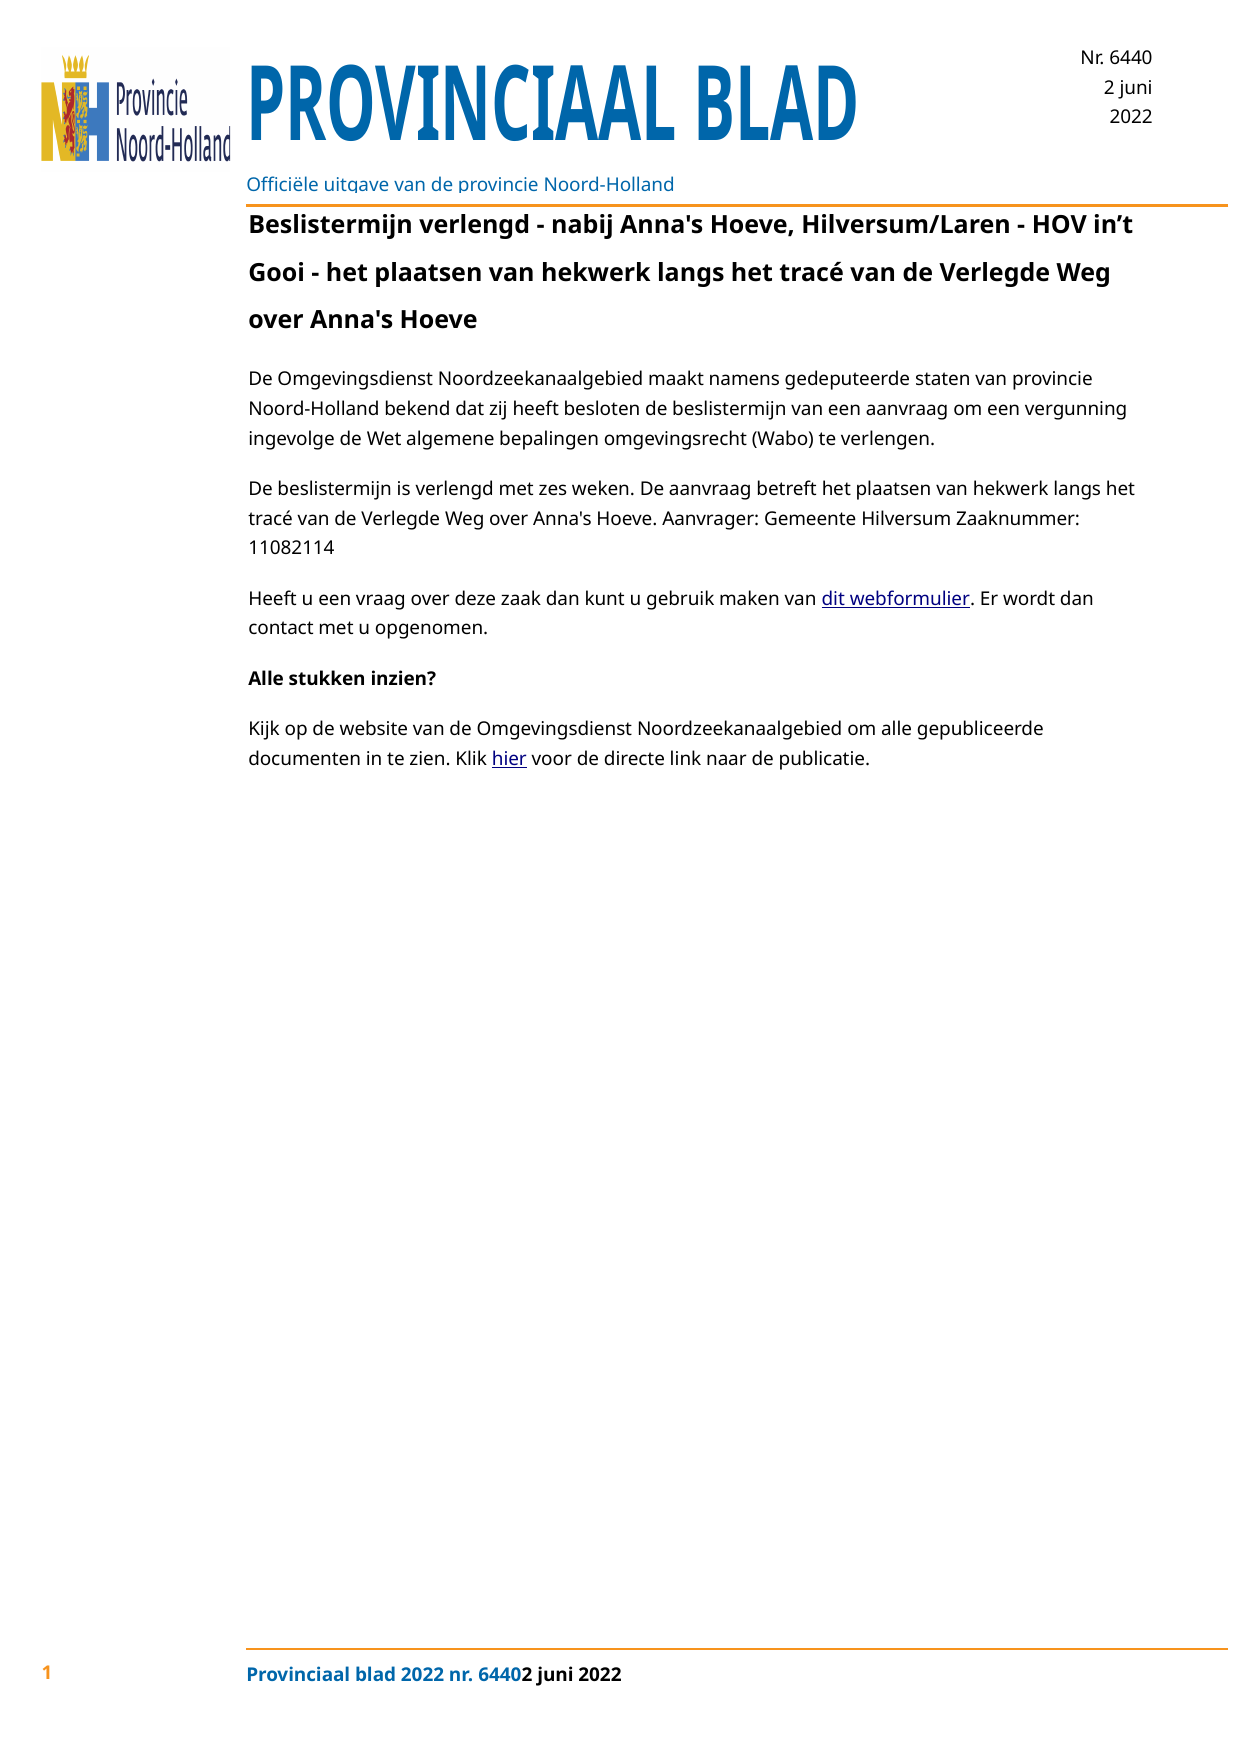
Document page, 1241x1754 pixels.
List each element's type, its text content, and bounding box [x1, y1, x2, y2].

text Kijk op de website van de Omgevingsdienst Noordzeekanaalgebied om alle gepubliceerde documenten in te zien. Klik hier voor de directe link naar de publicatie. [248, 715, 1152, 770]
picture [41, 47, 231, 172]
text De beslistermijn is verlengd met zes weken. De aanvraag betreft het plaatsen van hekwerk langs het tracé van de Verlegde Weg over Anna's Hoeve. Aanvrager: Gemeente Hilversum Zaaknummer: 11082114 [248, 475, 1152, 560]
text Alle stukken inzien? [248, 665, 1152, 690]
text Heeft u een vraag over deze zaak dan kunt u gebruik maken van dit webformulier. Er wordt dan contact met u opgenomen. [248, 585, 1152, 640]
text De Omgevingsdienst Noordzeekanaalgebied maakt namens gedeputeerde staten van provincie Noord-Holland bekend dat zij heeft besloten de beslistermijn van een aanvraag om een vergunning ingevolge de Wet algemene bepalingen omgevingsrecht (Wabo) te verlengen. [248, 366, 1152, 450]
text Beslistermijn verlengd - nabij Anna's Hoeve, Hilversum/Laren - HOV in’t Gooi - het plaatsen van hekwerk langs het tracé van de Verlegde Weg over Anna's Hoeve [248, 207, 1152, 336]
